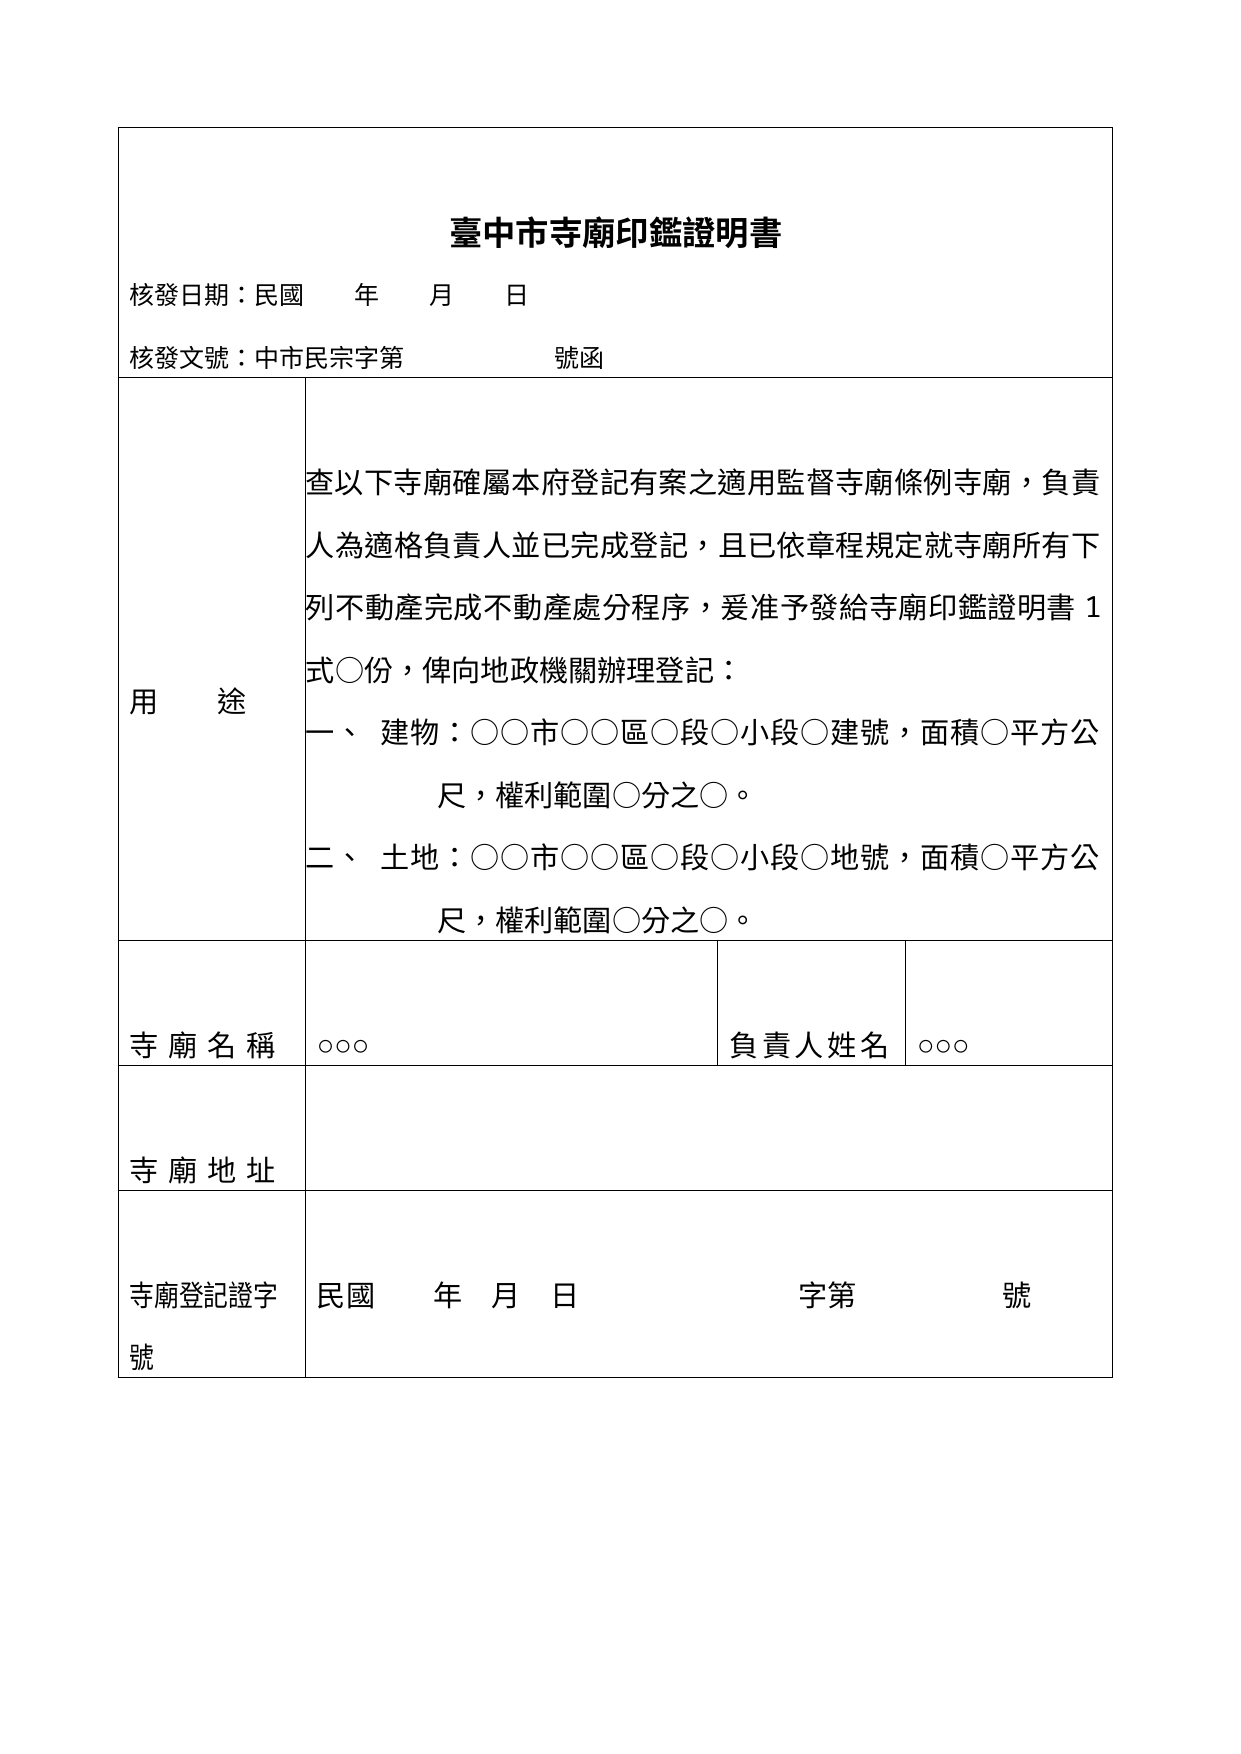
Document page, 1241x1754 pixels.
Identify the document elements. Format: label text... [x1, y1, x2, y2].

table_cell [306, 1066, 1112, 1189]
table_header 臺中市寺廟印鑑證明書 核發日期：民國 年 月 日 核發文號：中市民宗字第 號函 [119, 128, 1112, 377]
table_cell ○○○ [906, 941, 1112, 1064]
table_cell 用途 [119, 378, 305, 939]
table_cell 查以下寺廟確屬本府登記有案之適用監督寺廟條例寺廟，負責人為適格負責人並已完成登記，且已依章程規定就寺廟所有下列不動產完成不動產處分程序，爰准予發給寺廟印鑑證明書1式○份，俾向地政機關辦理登記： 建物：○○市○○區○段○小段○建號，面積○平方公尺，權利範圍○分之○。 土地：○○市○○區○段○小段○地號，面積○平方公尺，權利範圍○分之○。 [306, 378, 1112, 939]
table_cell ○○○ [306, 941, 717, 1064]
table_cell 民國 年 月 日 字第 號 [306, 1191, 1112, 1377]
table_cell 寺廟名稱 [119, 941, 305, 1064]
table_cell 寺廟登記證字號 [119, 1191, 305, 1377]
table_cell 負責人姓名 [718, 941, 905, 1064]
table_cell 寺廟地址 [119, 1066, 305, 1189]
